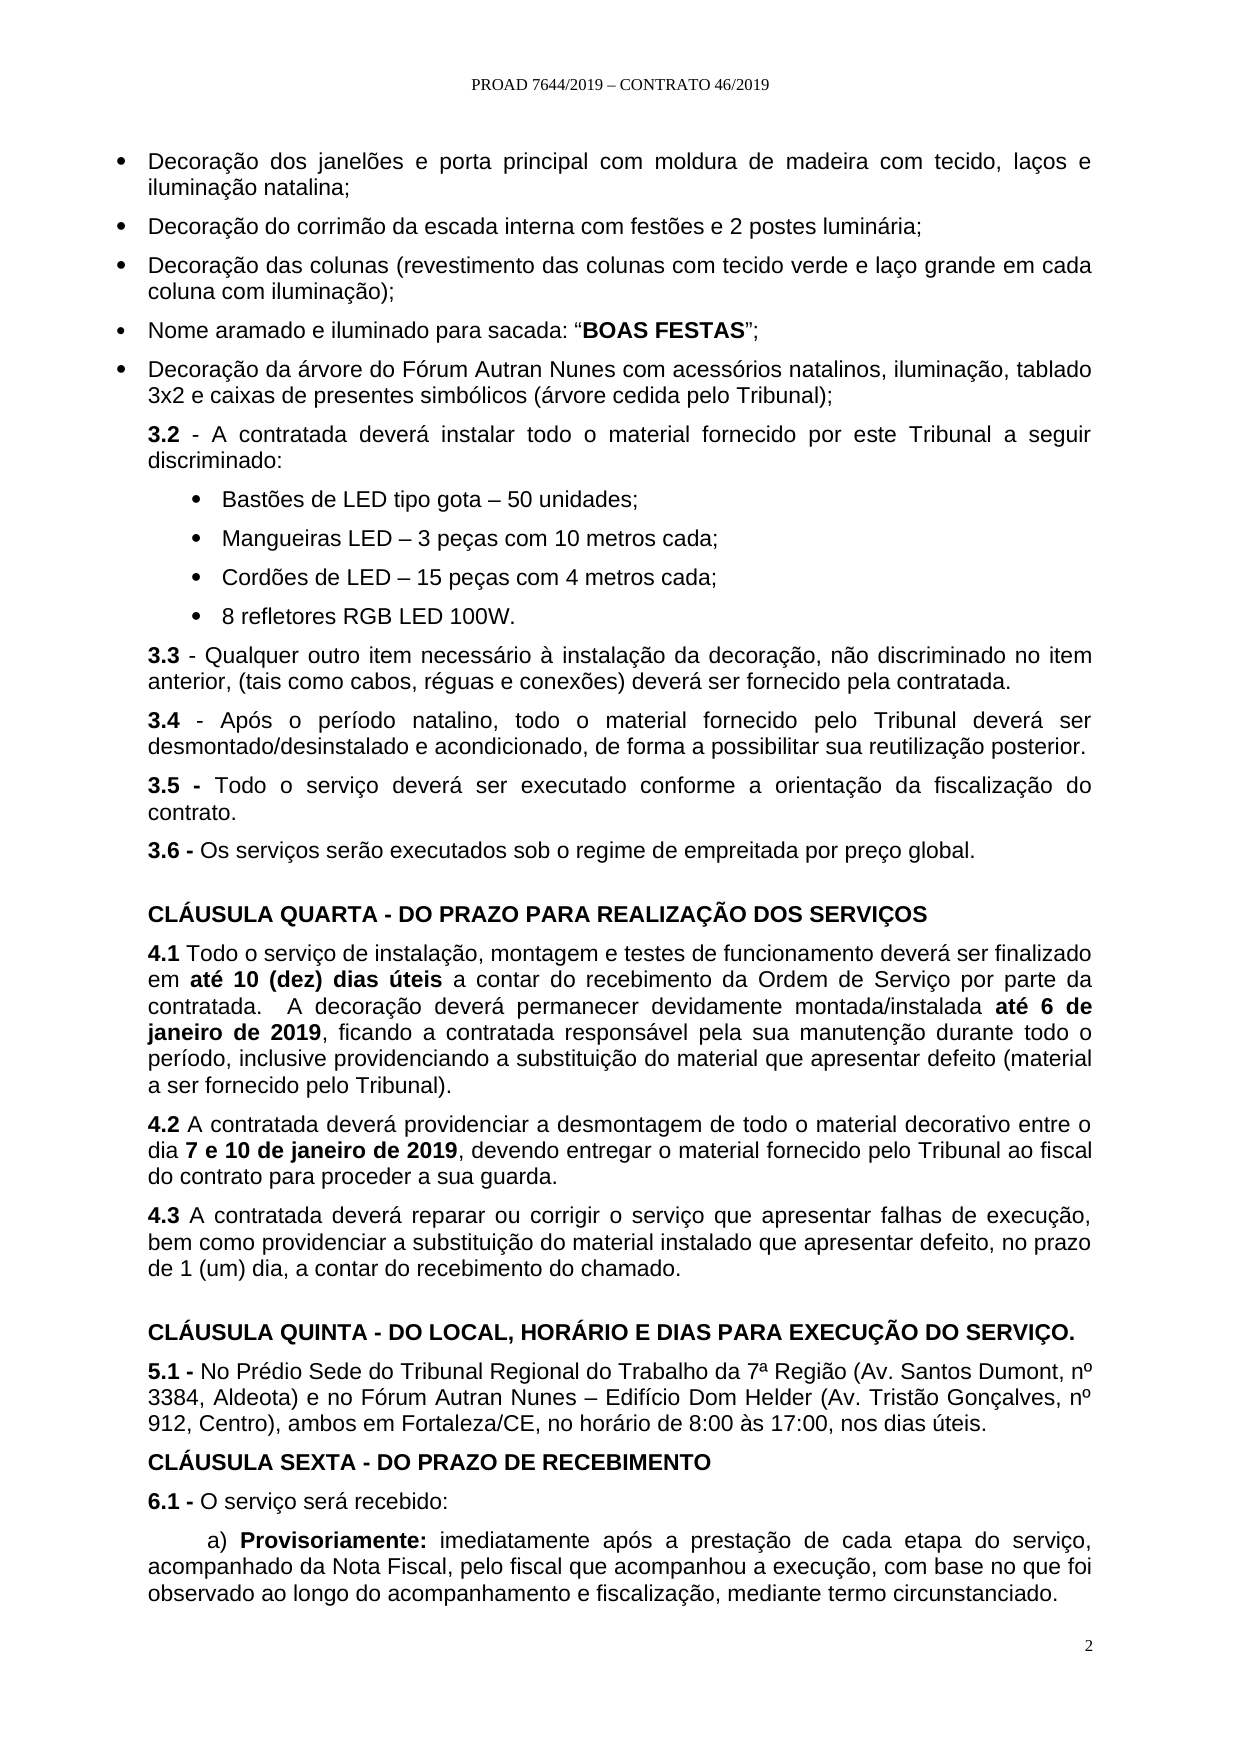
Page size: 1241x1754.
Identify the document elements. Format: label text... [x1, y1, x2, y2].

list Cordões de LED – 15 peças com 4 metros cada; [192, 564, 1093, 590]
list Mangueiras LED – 3 peças com 10 metros cada; [192, 525, 1093, 551]
list Decoração das colunas (revestimento das colunas com tecido verde e laço grande em cada coluna com iluminação); [117, 252, 1093, 304]
text 5.1 - No Prédio Sede do Tribunal Regional do Trabalho da 7ª Região (Av. Santos Dumont, nº 3384, Aldeota) e no Fórum Autran Nunes – Edifício Dom Helder (Av. Tristão Gonçalves, nº 912, Centro), ambos em Fortaleza/CE, no horário de 8:00 às 17:00, nos dias úteis. [148, 1358, 1093, 1437]
text 3.2 - A contratada deverá instalar todo o material fornecido por este Tribunal a seguir discriminado: [148, 421, 1093, 474]
list Decoração dos janelões e porta principal com moldura de madeira com tecido, laços e iluminação natalina; [117, 148, 1093, 200]
list Nome aramado e iluminado para sacada: “BOAS FESTAS”; [117, 317, 1093, 343]
text 3.5 - Todo o serviço deverá ser executado conforme a orientação da fiscalização do contrato. [148, 772, 1093, 825]
list 8 refletores RGB LED 100W. [192, 603, 1093, 629]
text CLÁUSULA QUINTA - DO LOCAL, HORÁRIO E DIAS PARA EXECUÇÃO DO SERVIÇO. [148, 1319, 1093, 1345]
text CLÁUSULA SEXTA - DO PRAZO DE RECEBIMENTO [148, 1449, 1093, 1476]
text 3.6 - Os serviços serão executados sob o regime de empreitada por preço global. [148, 837, 1093, 864]
text CLÁUSULA QUARTA - DO PRAZO PARA REALIZAÇÃO DOS SERVIÇOS [148, 901, 1093, 927]
text 6.1 - O serviço será recebido: [148, 1488, 1093, 1514]
text 4.2 A contratada deverá providenciar a desmontagem de todo o material decorativo entre o dia 7 e 10 de janeiro de 2019, devendo entregar o material fornecido pelo Tribunal ao fiscal do contrato para proceder a sua guarda. [148, 1111, 1093, 1190]
text 4.1 Todo o serviço de instalação, montagem e testes de funcionamento deverá ser finalizado em até 10 (dez) dias úteis a contar do recebimento da Ordem de Serviço por parte da contratada. A decoração deverá permanecer devidamente montada/instalada até 6 de janeiro de 2019, ficando a contratada responsável pela sua manutenção durante todo o período, inclusive providenciando a substituição do material que apresentar defeito (material a ser fornecido pelo Tribunal). [148, 940, 1093, 1098]
text 4.3 A contratada deverá reparar ou corrigir o serviço que apresentar falhas de execução, bem como providenciar a substituição do material instalado que apresentar defeito, no prazo de 1 (um) dia, a contar do recebimento do chamado. [148, 1202, 1093, 1281]
text a) Provisoriamente: imediatamente após a prestação de cada etapa do serviço, acompanhado da Nota Fiscal, pelo fiscal que acompanhou a execução, com base no que foi observado ao longo do acompanhamento e fiscalização, mediante termo circunstanciado. [148, 1527, 1093, 1606]
list Decoração da árvore do Fórum Autran Nunes com acessórios natalinos, iluminação, tablado 3x2 e caixas de presentes simbólicos (árvore cedida pelo Tribunal); [117, 356, 1093, 408]
list Bastões de LED tipo gota – 50 unidades; [192, 486, 1093, 513]
list Decoração do corrimão da escada interna com festões e 2 postes luminária; [117, 213, 1093, 239]
text 3.3 - Qualquer outro item necessário à instalação da decoração, não discriminado no item anterior, (tais como cabos, réguas e conexões) deverá ser fornecido pela contratada. [148, 642, 1093, 694]
text 3.4 - Após o período natalino, todo o material fornecido pelo Tribunal deverá ser desmontado/desinstalado e acondicionado, de forma a possibilitar sua reutilização posterior. [148, 707, 1093, 759]
